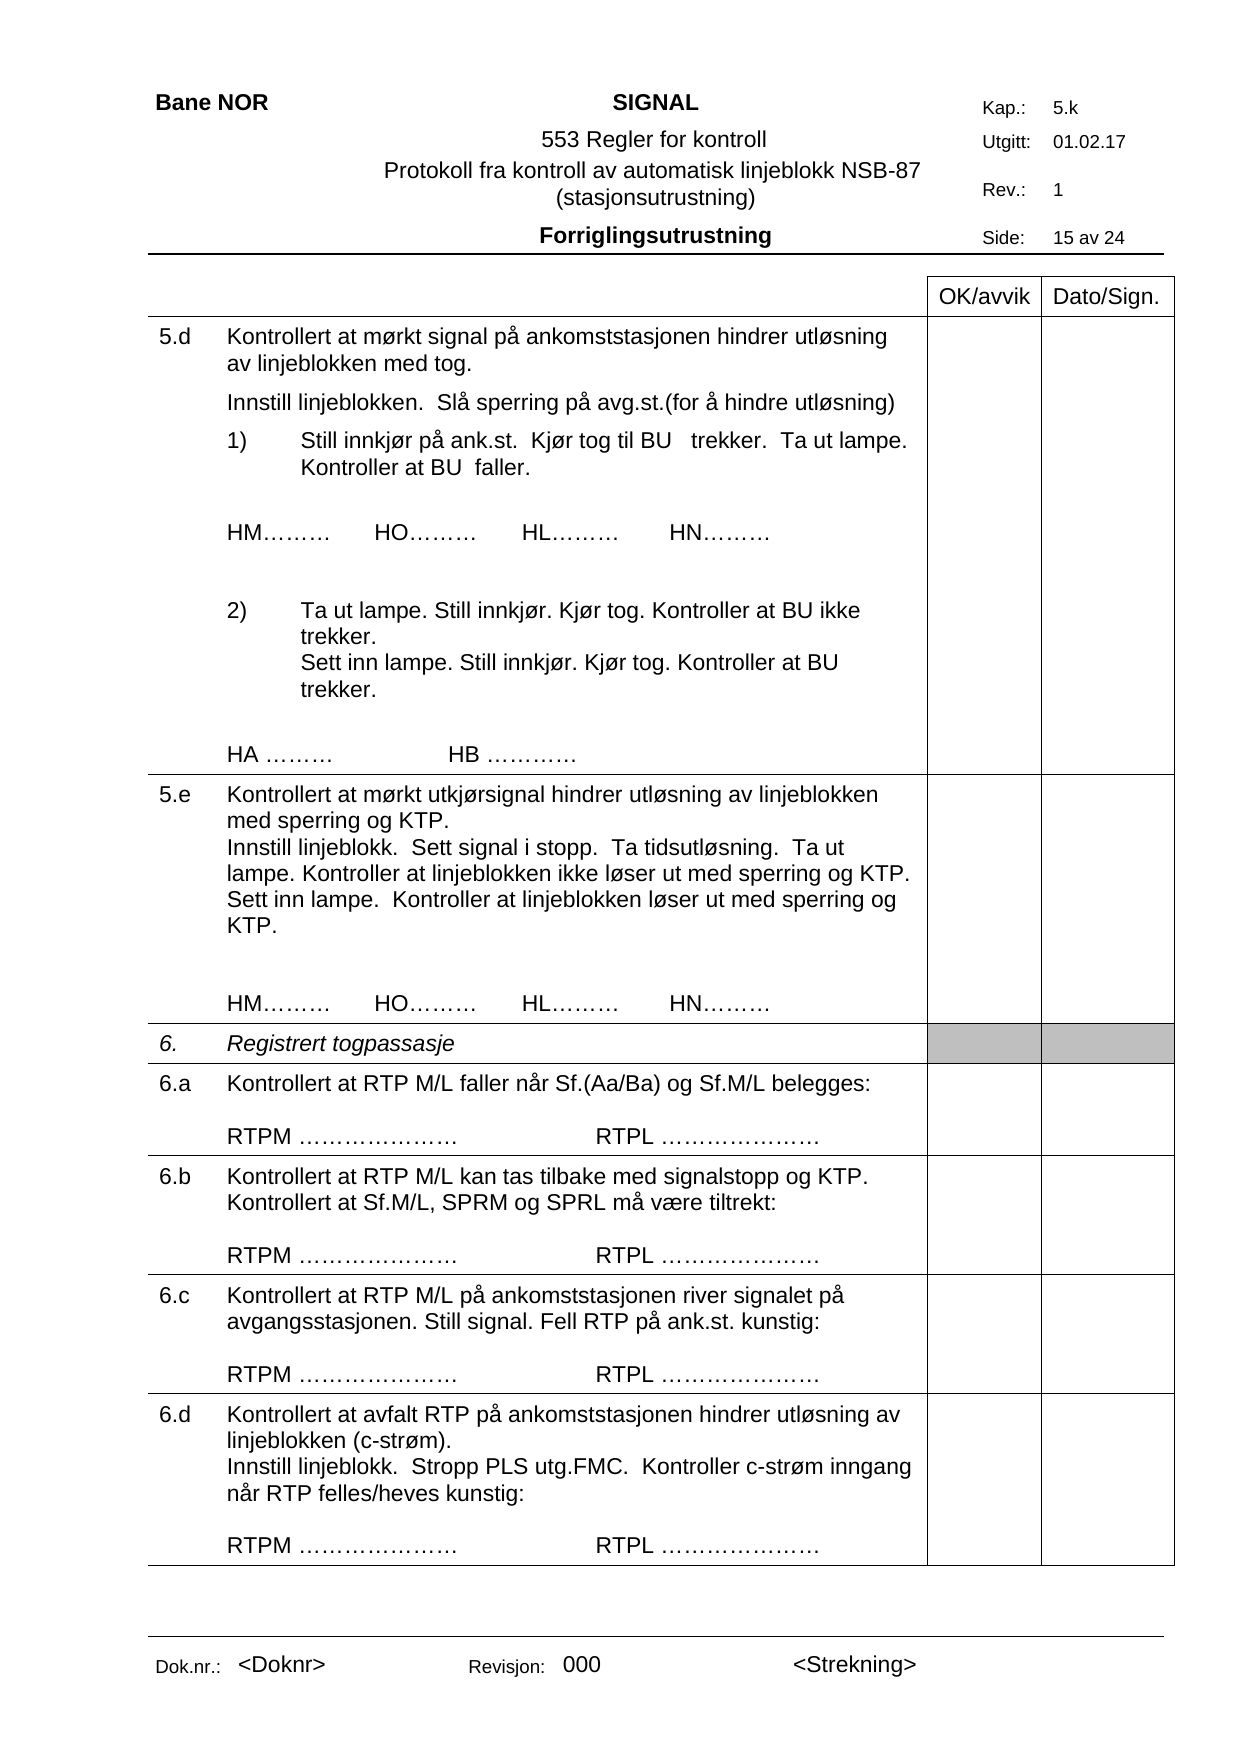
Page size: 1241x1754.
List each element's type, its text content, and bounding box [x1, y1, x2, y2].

table_cell [1042, 1156, 1174, 1274]
table_cell [928, 317, 1041, 773]
table_cell 6.c [148, 1275, 215, 1393]
table_cell [1042, 1064, 1174, 1155]
table_cell Kontrollert at mørkt utkjørsignal hindrer utløsning av linjeblokken med sperring og KTP. Innstill linjeblokk. Sett signal i stopp. Ta tidsutløsning. Ta ut lampe. Kontroller at linjeblokken ikke løser ut med sperring og KTP. Sett inn lampe. Kontroller at linjeblokken løser ut med sperring og KTP. HM……… HO……… HL……… HN……… [215, 775, 927, 1023]
table_header [215, 276, 927, 316]
table_cell Kontrollert at RTP M/L kan tas tilbake med signalstopp og KTP. Kontrollert at Sf.M/L, SPRM og SPRL må være tiltrekt: RTPM ………………… RTPL ………………… [215, 1156, 927, 1274]
table_cell [928, 1394, 1041, 1565]
table_cell Kontrollert at RTP M/L på ankomststasjonen river signalet på avgangsstasjonen. Still signal. Fell RTP på ank.st. kunstig: RTPM ………………… RTPL ………………… [215, 1275, 927, 1393]
table_header Dato/Sign. [1042, 277, 1174, 316]
table_cell 6.d [148, 1394, 215, 1565]
table_cell Registrert togpassasje [215, 1024, 927, 1063]
table_cell [928, 1064, 1041, 1155]
table_cell [1042, 1024, 1174, 1063]
table_cell [1042, 1394, 1174, 1565]
table_cell 6. [148, 1024, 215, 1063]
table_cell [1042, 317, 1174, 773]
table_cell [928, 1275, 1041, 1393]
table_header OK/avvik [928, 277, 1041, 316]
table_cell Kontrollert at RTP M/L faller når Sf.(Aa/Ba) og Sf.M/L belegges: RTPM ………………… RTPL ………………… [215, 1064, 927, 1155]
table_cell 5.e [148, 775, 215, 1023]
table_cell [928, 1024, 1041, 1063]
table_cell [928, 1156, 1041, 1274]
table_cell 6.a [148, 1064, 215, 1155]
table_cell Kontrollert at mørkt signal på ankomststasjonen hindrer utløsning av linjeblokken med tog. Innstill linjeblokken. Slå sperring på avg.st.(for å hindre utløsning) 1) Still innkjør på ank.st. Kjør tog til BU trekker. Ta ut lampe. Kontroller at BU faller. HM……… HO……… HL……… HN……… 2) Ta ut lampe. Still innkjør. Kjør tog. Kontroller at BU ikke trekker. Sett inn lampe. Still innkjør. Kjør tog. Kontroller at BU trekker. HA ……… HB ………… [215, 317, 927, 773]
table_header [148, 276, 215, 316]
table_cell 5.d [148, 317, 215, 773]
table_cell [1042, 1275, 1174, 1393]
table_cell [1042, 775, 1174, 1023]
table_cell [928, 775, 1041, 1023]
table_cell 6.b [148, 1156, 215, 1274]
table_cell Kontrollert at avfalt RTP på ankomststasjonen hindrer utløsning av linjeblokken (c-strøm). Innstill linjeblokk. Stropp PLS utg.FMC. Kontroller c-strøm inngang når RTP felles/heves kunstig: RTPM ………………… RTPL ………………… [215, 1394, 927, 1565]
